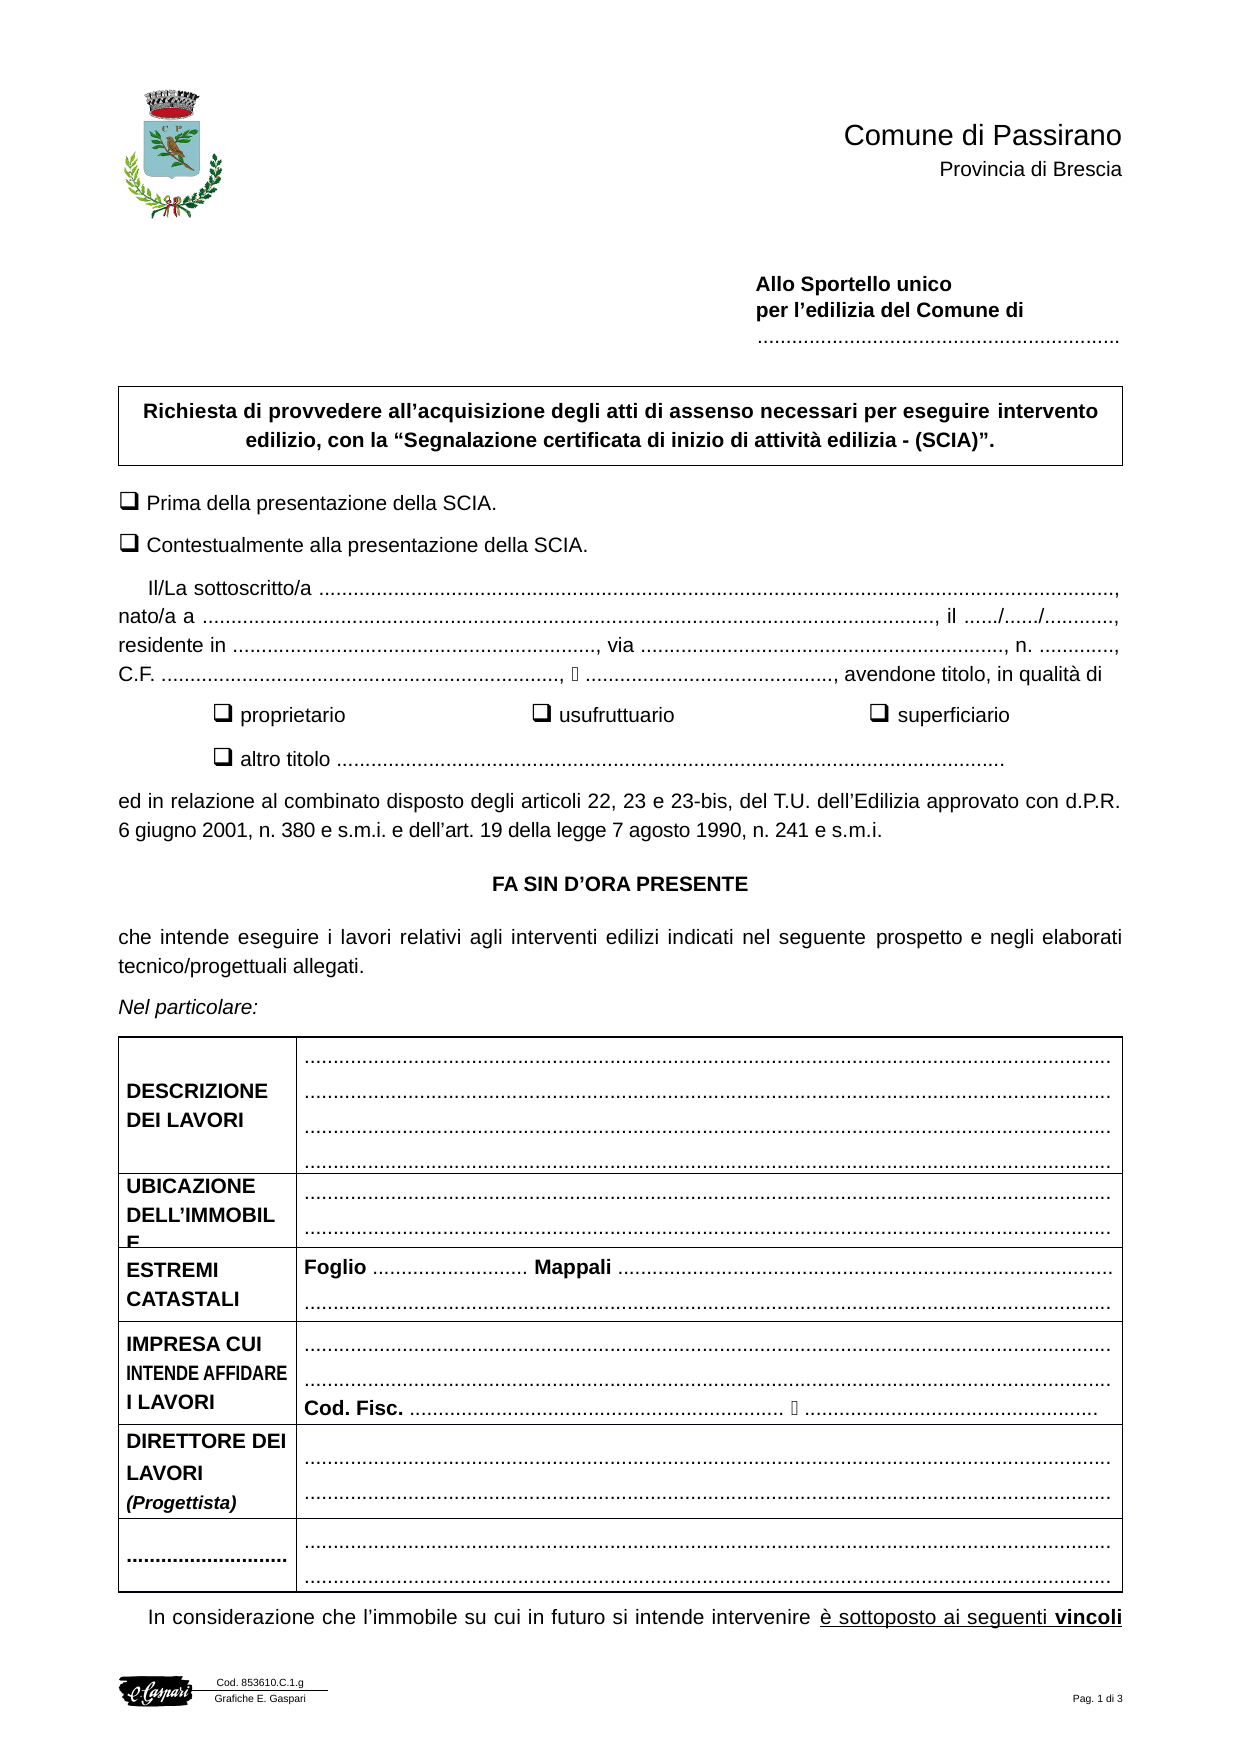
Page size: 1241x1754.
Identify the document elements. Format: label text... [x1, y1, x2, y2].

text Provincia di Brescia [224, 157, 1122, 181]
text  Prima della presentazione della SCIA. [118, 491, 1122, 516]
text Nel particolare: [118, 995, 1122, 1019]
text per l’edilizia del Comune di [756, 298, 1122, 322]
table_cell Foglio ........................... Mappali ...................................................................................... ............................................................................................................................................ [297, 1248, 1122, 1321]
text  Contestualmente alla presentazione della SCIA. [118, 533, 1122, 558]
table_header ............................................................................................................................................ ............................................................................................................................................ ............................................................................................................................................ ............................................................................................................................................ [297, 1038, 1122, 1173]
table_cell UBICAZIONE DELL’IMMOBILE [119, 1174, 296, 1247]
table_header Richiesta di provvedere all’acquisizione degli atti di assenso necessari per eseguire intervento edilizio, con la “Segnalazione certificata di inizio di attività edilizia - (SCIA)”. [119, 387, 1122, 464]
picture [122, 87, 224, 219]
table_cell ............................ [119, 1519, 296, 1591]
table_header DESCRIZIONE DEI LAVORI [119, 1038, 296, 1173]
table_cell DIRETTORE DEI LAVORI (Progettista) [119, 1425, 296, 1518]
text  proprietario  usufruttuario  superficiario [118, 703, 1122, 728]
text che intende eseguire i lavori relativi agli interventi edilizi indicati nel seguente prospetto e negli elaborati tecnico/progettuali allegati. [118, 925, 1122, 978]
text  altro titolo .................................................................................................................... [118, 746, 1122, 771]
table_cell IMPRESA CUI INTENDE AFFIDARE I LAVORI [119, 1322, 296, 1424]
table_cell ............................................................................................................................................ ............................................................................................................................................ Cod. Fisc. .................................................................  ................................................... [297, 1322, 1122, 1424]
table_cell ............................................................................................................................................ ............................................................................................................................................ [297, 1425, 1122, 1518]
text Comune di Passirano [224, 118, 1122, 152]
text In considerazione che l’immobile su cui in futuro si intende intervenire è sottoposto ai seguenti vincoli [118, 1605, 1122, 1629]
text ............................................................... [756, 324, 1122, 348]
text ed in relazione al combinato disposto degli articoli 22, 23 e 23-bis, del T.U. dell’Edilizia approvato con d.P.R. 6 giugno 2001, n. 380 e s.m.i. e dell’art. 19 della legge 7 agosto 1990, n. 241 e s.m.i. [118, 789, 1122, 842]
picture [118, 1675, 193, 1707]
table_cell ............................................................................................................................................ ............................................................................................................................................ [297, 1174, 1122, 1247]
table_cell ............................................................................................................................................ ............................................................................................................................................ [297, 1519, 1122, 1591]
text Il/La sottoscritto/a .........................................................................................................................................., nato/a a ..............................................................................................................................., il ....../....../............, residente in ..............................................................., via ..............................................................., n. ............., C.F. .....................................................................,  ..........................................., avendone titolo, in qualità di [118, 576, 1122, 686]
text FA SIN D’ORA PRESENTE [118, 871, 1122, 895]
table_cell ESTREMI CATASTALI [119, 1248, 296, 1321]
text Allo Sportello unico [755, 272, 1122, 296]
